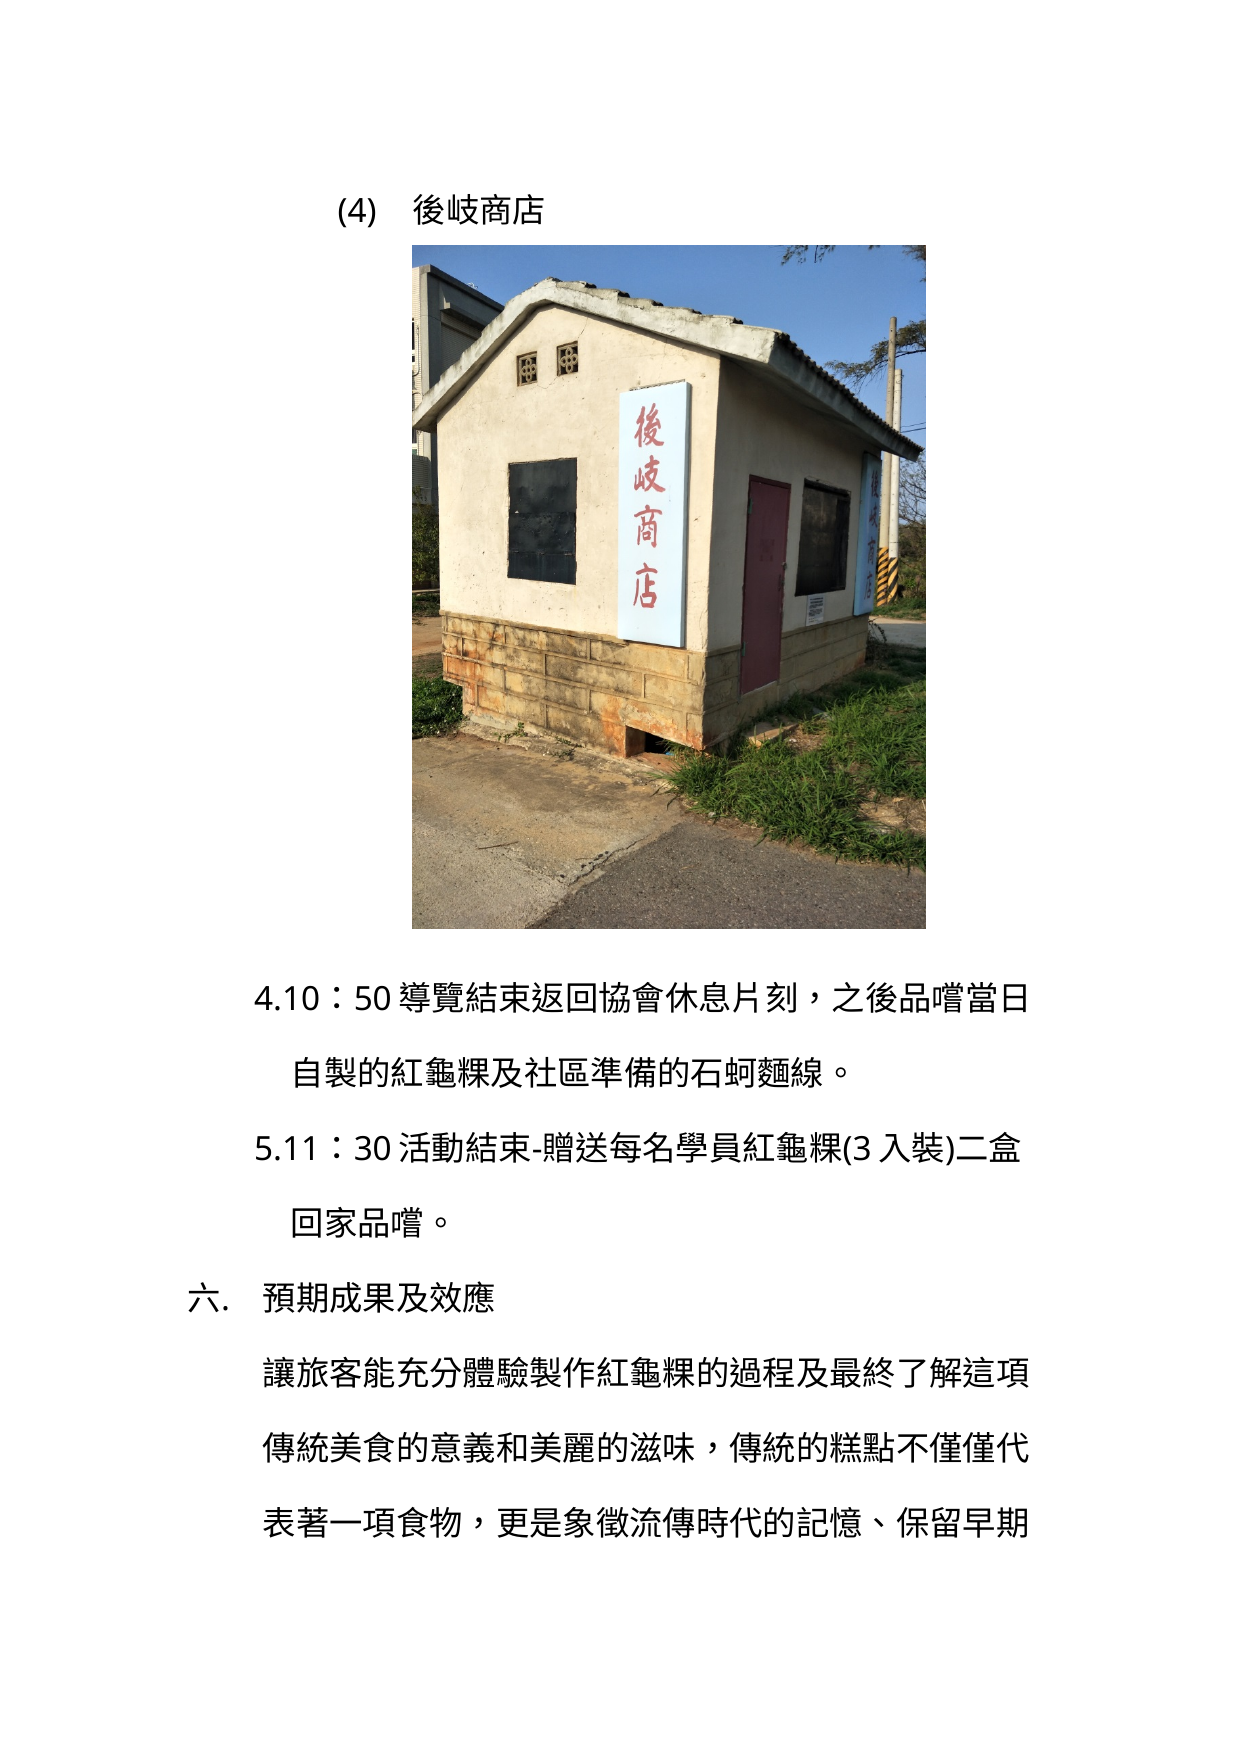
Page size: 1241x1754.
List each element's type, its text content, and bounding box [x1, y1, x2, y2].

list 預期成果及效應 [187, 1252, 1053, 1327]
list 讓旅客能充分體驗製作紅龜粿的過程及最終了解這項傳統美食的意義和美麗的滋味，傳統的糕點不僅僅代表著一項食物，更是象徵流傳時代的記憶、保留早期 [262, 1327, 1053, 1552]
text 4.10：50導覽結束返回協會休息片刻，之後品嚐當日自製的紅龜粿及社區準備的石蚵麵線。 [254, 952, 1053, 1102]
list 後岐商店 [337, 164, 1053, 952]
picture [412, 245, 926, 929]
text 5.11：30活動結束-贈送每名學員紅龜粿(3入裝)二盒回家品嚐。 [254, 1102, 1053, 1252]
